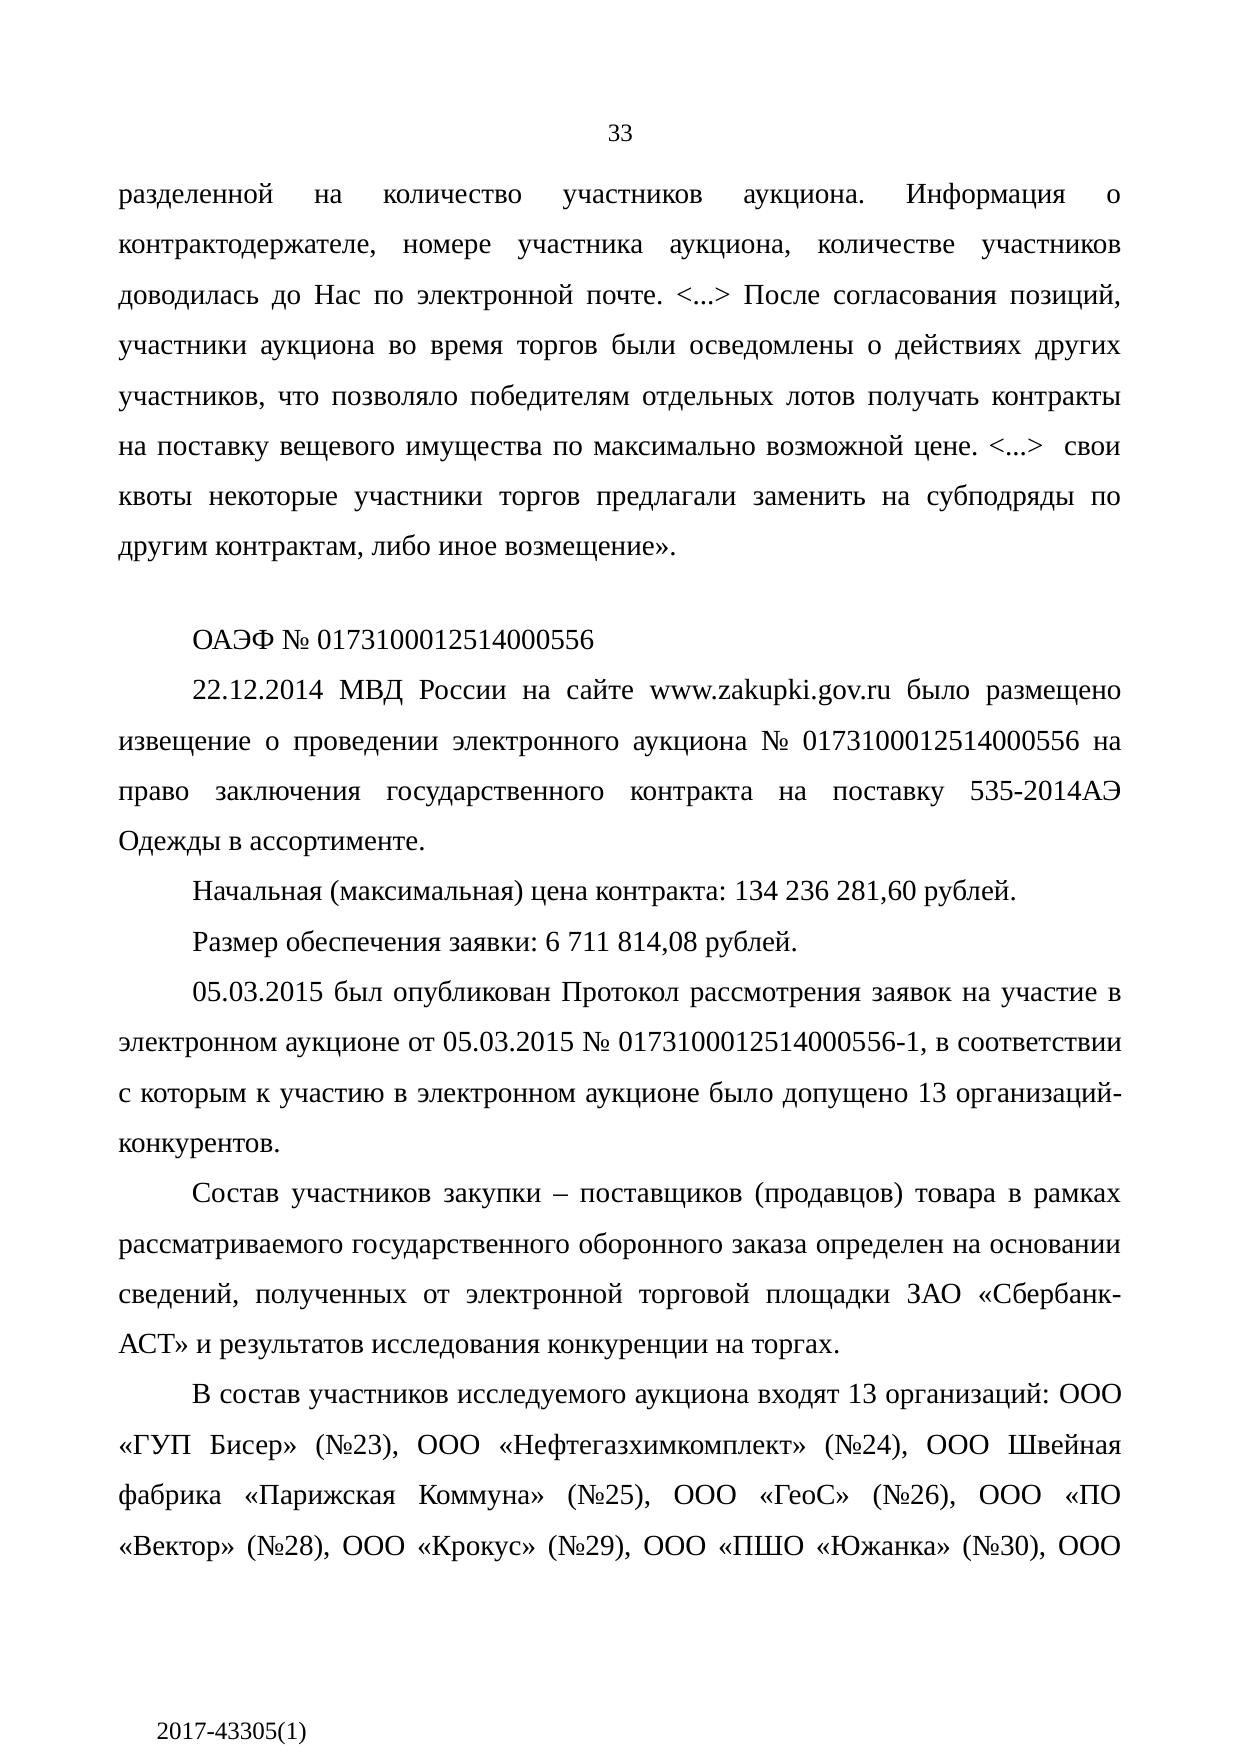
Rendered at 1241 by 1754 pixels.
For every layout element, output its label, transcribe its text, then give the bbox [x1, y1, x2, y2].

text разделенной на количество участников аукциона. Информация о контрактодержателе, номере участника аукциона, количестве участников доводилась до Нас по электронной почте. <...> После согласования позиций, участники аукциона во время торгов были осведомлены о действиях других участников, что позволяло победителям отдельных лотов получать контракты на поставку вещевого имущества по максимально возможной цене. <...> свои квоты некоторые участники торгов предлагали заменить на субподряды по другим контрактам, либо иное возмещение». [118, 176, 1122, 562]
text Размер обеспечения заявки: 6 711 814,08 рублей. [118, 924, 1122, 957]
text Начальная (максимальная) цена контракта: 134 236 281,60 рублей. [118, 873, 1122, 907]
text 05.03.2015 был опубликован Протокол рассмотрения заявок на участие в электронном аукционе от 05.03.2015 № 0173100012514000556-1, в соответствии с которым к участию в электронном аукционе было допущено 13 организаций-конкурентов. [118, 974, 1122, 1159]
text ОАЭФ № 0173100012514000556 [118, 622, 1122, 656]
text 22.12.2014 МВД России на сайте www.zakupki.gov.ru было размещено извещение о проведении электронного аукциона № 0173100012514000556 на право заключения государственного контракта на поставку 535-2014АЭ Одежды в ассортименте. [118, 672, 1122, 857]
text В состав участников исследуемого аукциона входят 13 организаций: ООО «ГУП Бисер» (№23), ООО «Нефтегазхимкомплект» (№24), ООО Швейная фабрика «Парижская Коммуна» (№25), ООО «ГеоС» (№26), ООО «ПО «Вектор» (№28), ООО «Крокус» (№29), ООО «ПШО «Южанка» (№30), ООО [118, 1377, 1122, 1561]
text Состав участников закупки – поставщиков (продавцов) товара в рамках рассматриваемого государственного оборонного заказа определен на основании сведений, полученных от электронной торговой площадки ЗАО «Сбербанк-АСТ» и результатов исследования конкуренции на торгах. [118, 1175, 1122, 1360]
